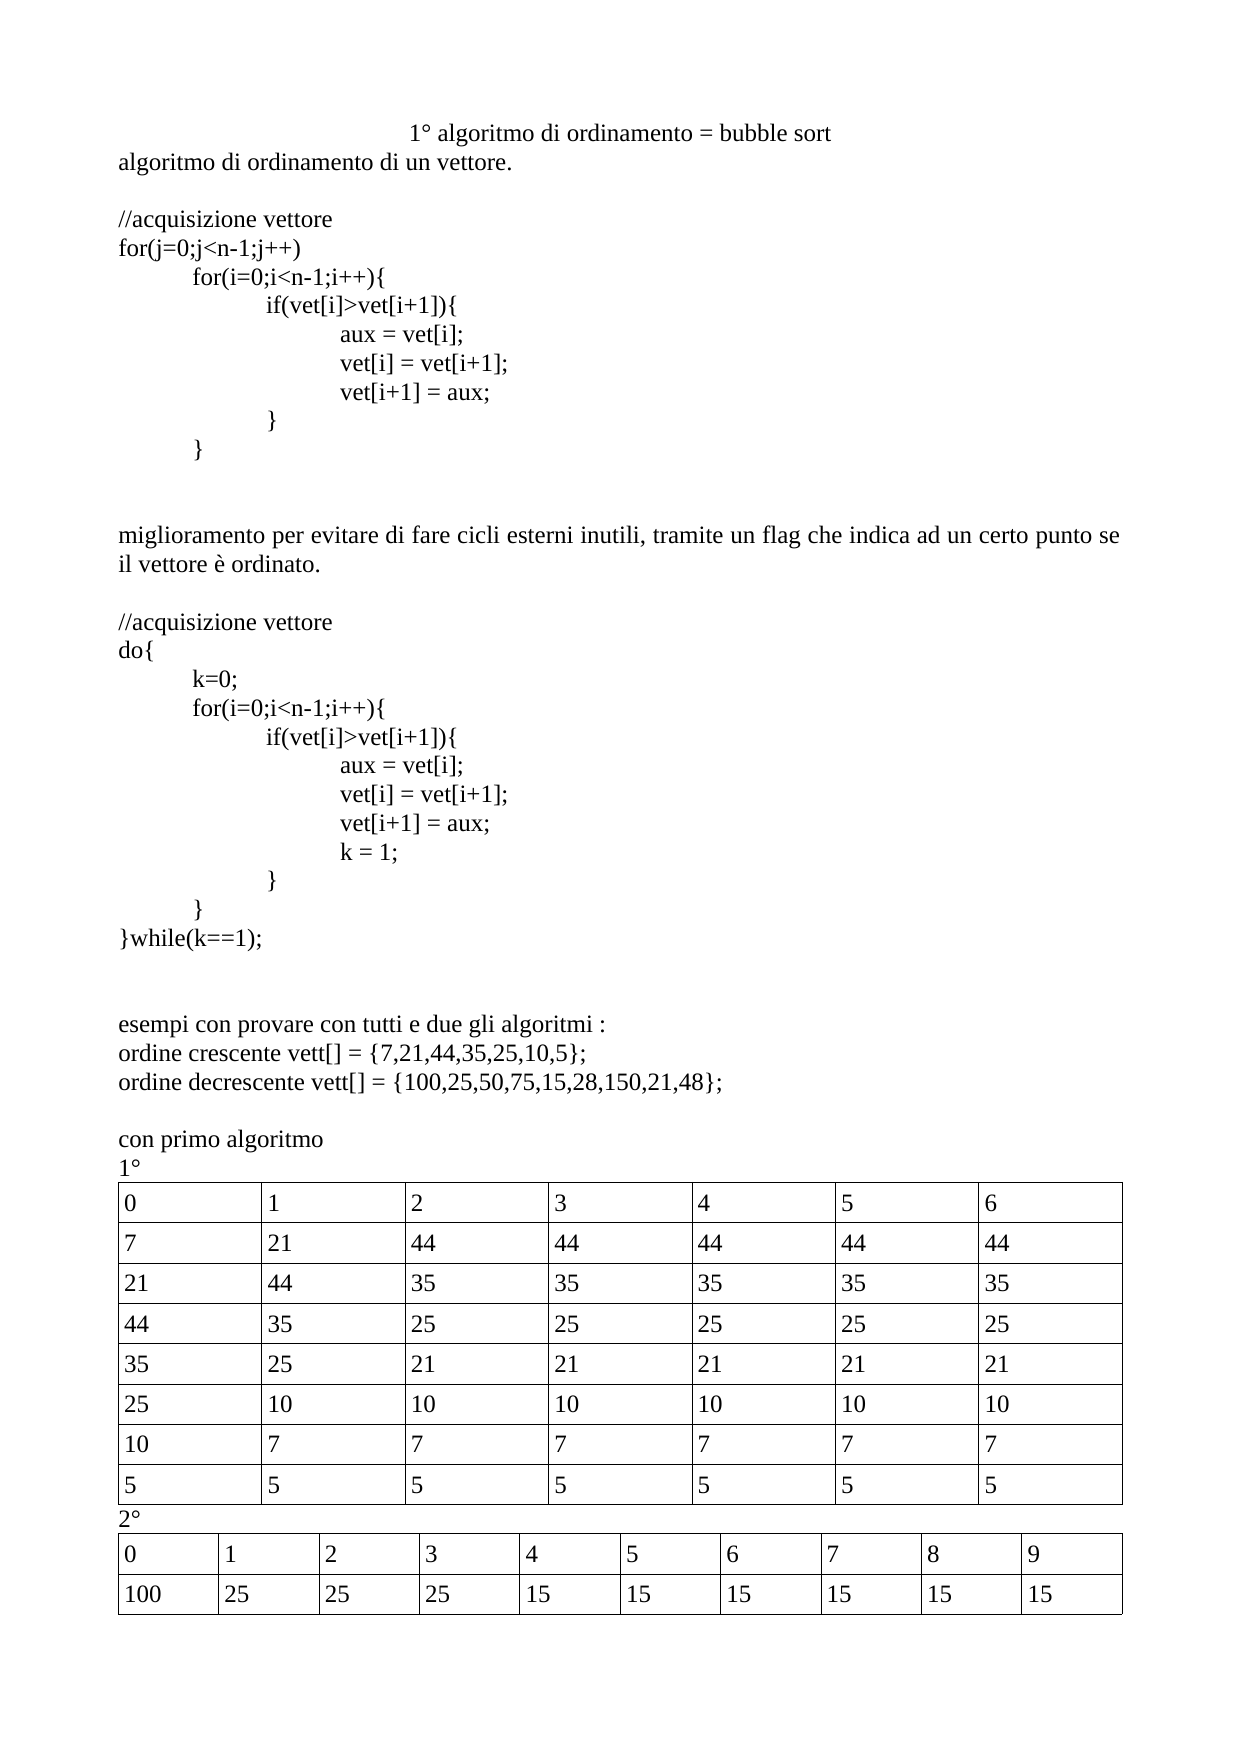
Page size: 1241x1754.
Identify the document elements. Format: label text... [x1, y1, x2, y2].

table_header 5 [621, 1534, 720, 1573]
table_cell 5 [549, 1465, 692, 1504]
table_cell 7 [979, 1425, 1122, 1464]
text k=0; [118, 664, 1122, 693]
text vet[i] = vet[i+1]; [118, 779, 1122, 808]
text for(i=0;i<n-1;i++){ [118, 262, 1122, 291]
table_cell 5 [262, 1465, 405, 1504]
table_header 0 [119, 1534, 218, 1573]
table_cell 5 [979, 1465, 1122, 1504]
table_cell 35 [836, 1264, 978, 1303]
text } [118, 406, 1122, 434]
table_cell 25 [219, 1575, 319, 1614]
table_cell 25 [320, 1575, 419, 1614]
text for(j=0;j<n-1;j++) [118, 233, 1122, 262]
text con primo algoritmo [118, 1124, 1122, 1153]
table_cell 5 [119, 1465, 261, 1504]
table_cell 15 [922, 1575, 1021, 1614]
table_cell 25 [262, 1344, 405, 1383]
table_cell 35 [262, 1304, 405, 1343]
text algoritmo di ordinamento di un vettore. [118, 147, 1122, 176]
table_cell 10 [549, 1385, 692, 1424]
table_cell 15 [621, 1575, 720, 1614]
table_cell 44 [836, 1223, 978, 1262]
table_cell 35 [406, 1264, 548, 1303]
table_header 1 [262, 1183, 405, 1222]
table_cell 44 [406, 1223, 548, 1262]
table_cell 21 [549, 1344, 692, 1383]
table_header 6 [979, 1183, 1122, 1222]
table_cell 44 [693, 1223, 835, 1262]
text 2° [118, 1505, 1122, 1533]
table_header 3 [420, 1534, 519, 1573]
text //acquisizione vettore [118, 607, 1122, 636]
text if(vet[i]>vet[i+1]){ [118, 722, 1122, 751]
text vet[i+1] = aux; [118, 377, 1122, 406]
table_cell 35 [693, 1264, 835, 1303]
text miglioramento per evitare di fare cicli esterni inutili, tramite un flag che indica ad un certo punto se il vettore è ordinato. [118, 521, 1122, 578]
table_cell 15 [822, 1575, 921, 1614]
table_cell 44 [119, 1304, 261, 1343]
text aux = vet[i]; [118, 319, 1122, 348]
table_cell 10 [262, 1385, 405, 1424]
text 1° algoritmo di ordinamento = bubble sort [118, 118, 1122, 147]
table_cell 15 [1022, 1575, 1122, 1614]
table_cell 25 [979, 1304, 1122, 1343]
table_header 1 [219, 1534, 319, 1573]
text vet[i+1] = aux; [118, 808, 1122, 837]
table_cell 5 [693, 1465, 835, 1504]
table_header 5 [836, 1183, 978, 1222]
table_cell 21 [979, 1344, 1122, 1383]
table_header 8 [922, 1534, 1021, 1573]
table_cell 100 [119, 1575, 218, 1614]
table_cell 7 [262, 1425, 405, 1464]
text }while(k==1); [118, 923, 1122, 952]
text esempi con provare con tutti e due gli algoritmi : [118, 1009, 1122, 1038]
table_cell 21 [262, 1223, 405, 1262]
table_cell 44 [262, 1264, 405, 1303]
table_cell 5 [406, 1465, 548, 1504]
table_header 9 [1022, 1534, 1122, 1573]
table_cell 5 [836, 1465, 978, 1504]
table_header 7 [822, 1534, 921, 1573]
table_cell 21 [836, 1344, 978, 1383]
text } [118, 866, 1122, 894]
table_header 6 [721, 1534, 821, 1573]
table_header 2 [320, 1534, 419, 1573]
table_cell 10 [693, 1385, 835, 1424]
table_cell 10 [406, 1385, 548, 1424]
table_cell 25 [836, 1304, 978, 1343]
table_cell 35 [119, 1344, 261, 1383]
table_cell 25 [119, 1385, 261, 1424]
table_cell 7 [119, 1223, 261, 1262]
text vet[i] = vet[i+1]; [118, 348, 1122, 377]
table_cell 25 [549, 1304, 692, 1343]
text } [118, 894, 1122, 923]
table_cell 15 [520, 1575, 620, 1614]
table_cell 21 [693, 1344, 835, 1383]
text //acquisizione vettore [118, 204, 1122, 233]
table_cell 7 [406, 1425, 548, 1464]
table_header 3 [549, 1183, 692, 1222]
table_cell 25 [420, 1575, 519, 1614]
text do{ [118, 636, 1122, 664]
table_cell 7 [693, 1425, 835, 1464]
table_header 4 [693, 1183, 835, 1222]
table_header 4 [520, 1534, 620, 1573]
table_cell 10 [119, 1425, 261, 1464]
text } [118, 434, 1122, 463]
table_cell 7 [549, 1425, 692, 1464]
table_cell 21 [119, 1264, 261, 1303]
table_cell 7 [836, 1425, 978, 1464]
table_cell 21 [406, 1344, 548, 1383]
text ordine crescente vett[] = {7,21,44,35,25,10,5}; [118, 1038, 1122, 1067]
text for(i=0;i<n-1;i++){ [118, 693, 1122, 722]
table_header 2 [406, 1183, 548, 1222]
table_cell 44 [979, 1223, 1122, 1262]
table_cell 25 [406, 1304, 548, 1343]
text k = 1; [118, 837, 1122, 866]
table_header 0 [119, 1183, 261, 1222]
table_cell 35 [979, 1264, 1122, 1303]
table_cell 15 [721, 1575, 821, 1614]
table_cell 35 [549, 1264, 692, 1303]
table_cell 10 [979, 1385, 1122, 1424]
table_cell 10 [836, 1385, 978, 1424]
table_cell 44 [549, 1223, 692, 1262]
table_cell 25 [693, 1304, 835, 1343]
text 1° [118, 1153, 1122, 1182]
text ordine decrescente vett[] = {100,25,50,75,15,28,150,21,48}; [118, 1067, 1122, 1096]
text if(vet[i]>vet[i+1]){ [118, 291, 1122, 319]
text aux = vet[i]; [118, 751, 1122, 779]
